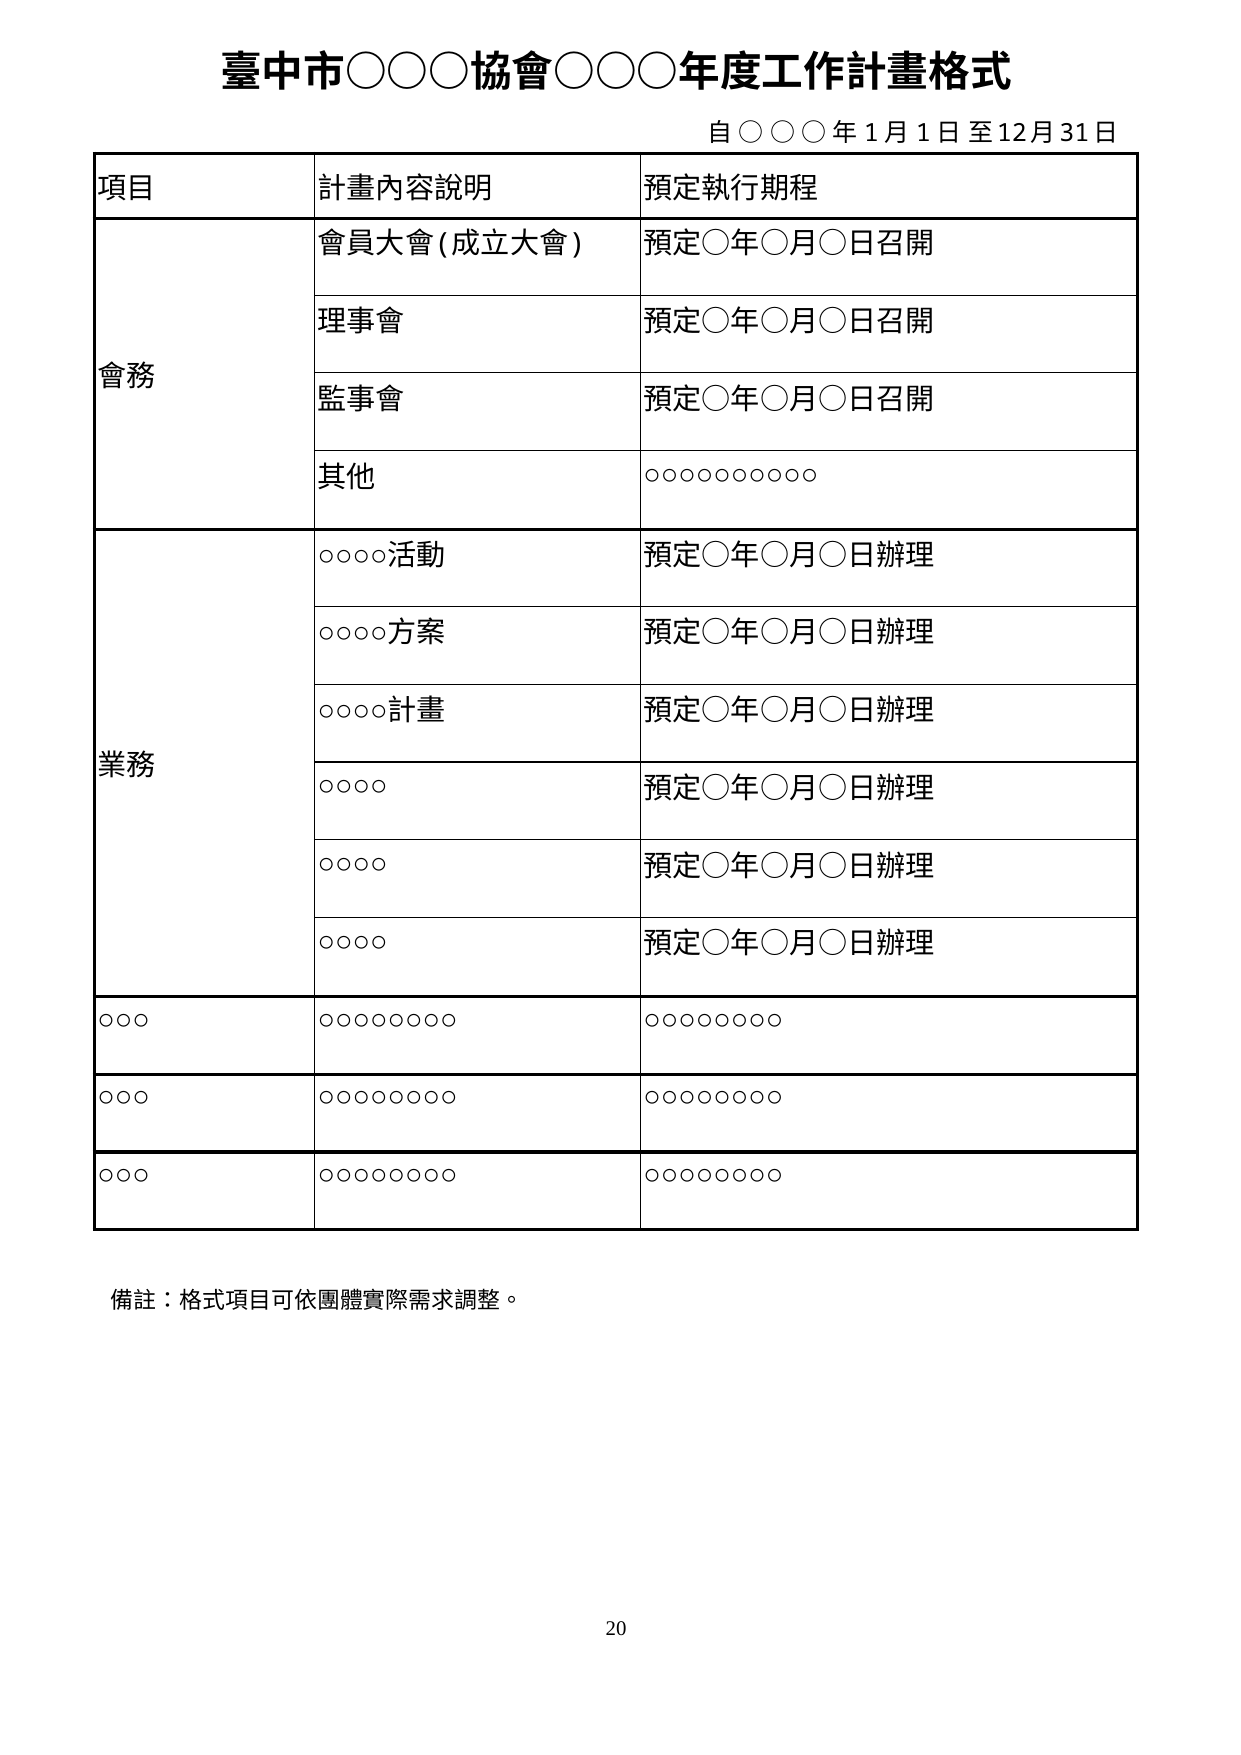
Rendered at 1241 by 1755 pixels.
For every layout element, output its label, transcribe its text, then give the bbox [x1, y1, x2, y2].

text 備註：格式項目可依團體實際需求調整。 [111, 1282, 1071, 1316]
table_cell 預定○年○月○日辦理 [641, 607, 1136, 683]
table_cell ○○○○○○○○ [641, 998, 1136, 1073]
table_cell ○○○○活動 [315, 531, 640, 606]
table_header 預定執行期程 [641, 155, 1136, 217]
table_header 項目 [96, 155, 314, 217]
table_cell ○○○○○○○○ [315, 1076, 640, 1150]
table_cell ○○○ [96, 1076, 314, 1150]
table_cell ○○○○方案 [315, 607, 640, 683]
table_cell 預定○年○月○日辦理 [641, 840, 1136, 917]
table_cell 預定○年○月○日辦理 [641, 763, 1136, 839]
table_cell 其他 [315, 451, 640, 528]
subtitle 臺中市○○○協會○○○年度工作計畫格式 [111, 27, 1121, 89]
table_cell ○○○○○○○○ [641, 1154, 1136, 1228]
table_cell ○○○○○○○○ [315, 998, 640, 1073]
table_cell 監事會 [315, 373, 640, 450]
table_cell 預定○年○月○日召開 [641, 296, 1136, 372]
table_cell ○○○ [96, 1154, 314, 1228]
table_cell ○○○○○○○○ [315, 1154, 640, 1228]
table_cell 預定○年○月○日召開 [641, 220, 1136, 294]
table_cell ○○○ [96, 998, 314, 1073]
table_cell 會員大會(成立大會) [315, 220, 640, 294]
table_cell ○○○○ [315, 918, 640, 995]
table_cell 業務 [96, 531, 314, 995]
table_cell 預定○年○月○日辦理 [641, 685, 1136, 761]
table_cell ○○○○○○○○○○ [641, 451, 1136, 528]
table_cell ○○○○計畫 [315, 685, 640, 761]
table_cell 會務 [96, 220, 314, 528]
text 自○○○年1月1日至12月31日 [98, 89, 1121, 152]
table_cell ○○○○ [315, 763, 640, 839]
table_cell 預定○年○月○日辦理 [641, 918, 1136, 995]
table_cell ○○○○○○○○ [641, 1076, 1136, 1150]
table_cell 理事會 [315, 296, 640, 372]
table_cell ○○○○ [315, 840, 640, 917]
table_cell 預定○年○月○日辦理 [641, 531, 1136, 606]
table_header 計畫內容說明 [315, 155, 640, 217]
table_cell 預定○年○月○日召開 [641, 373, 1136, 450]
